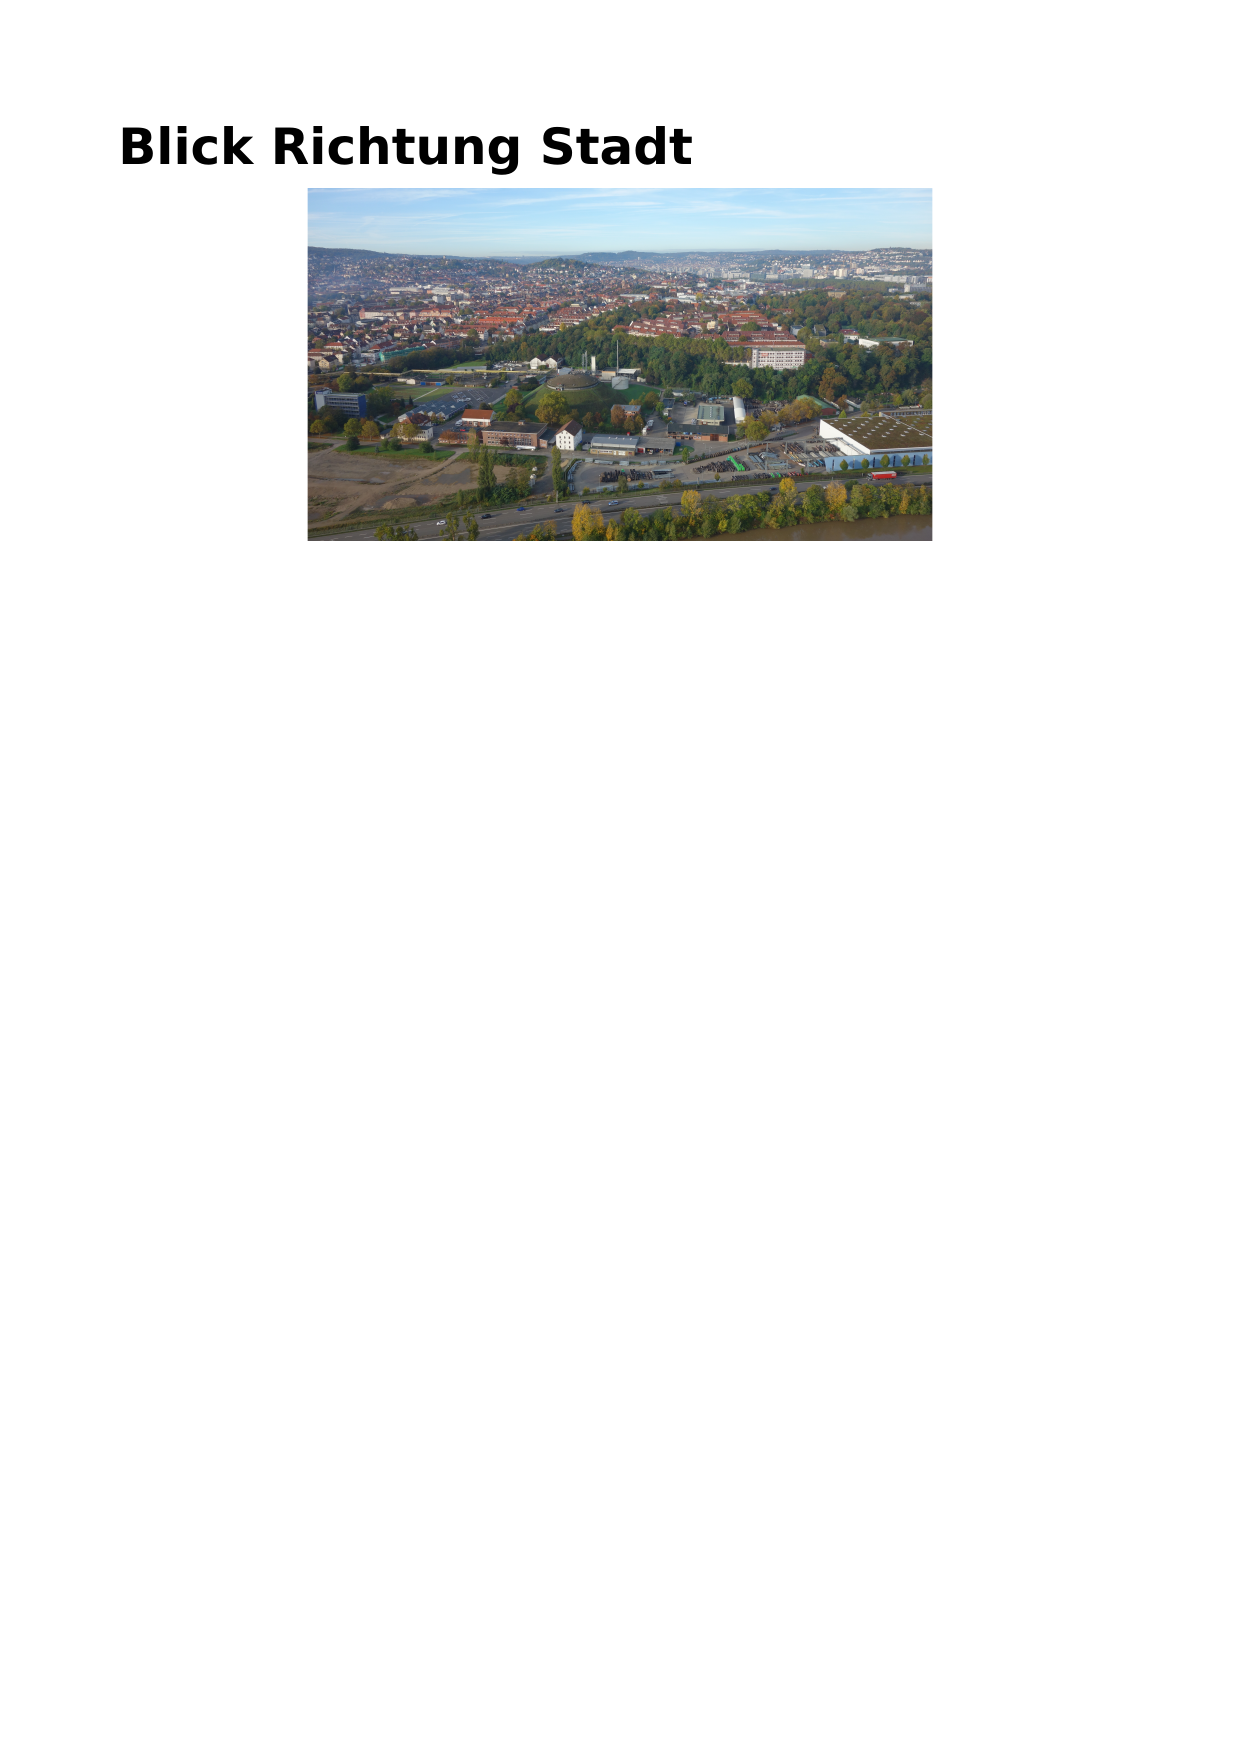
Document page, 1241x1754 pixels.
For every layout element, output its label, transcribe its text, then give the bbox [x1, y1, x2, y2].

subtitle Blick Richtung Stadt [118, 118, 1122, 176]
picture [307, 188, 933, 541]
